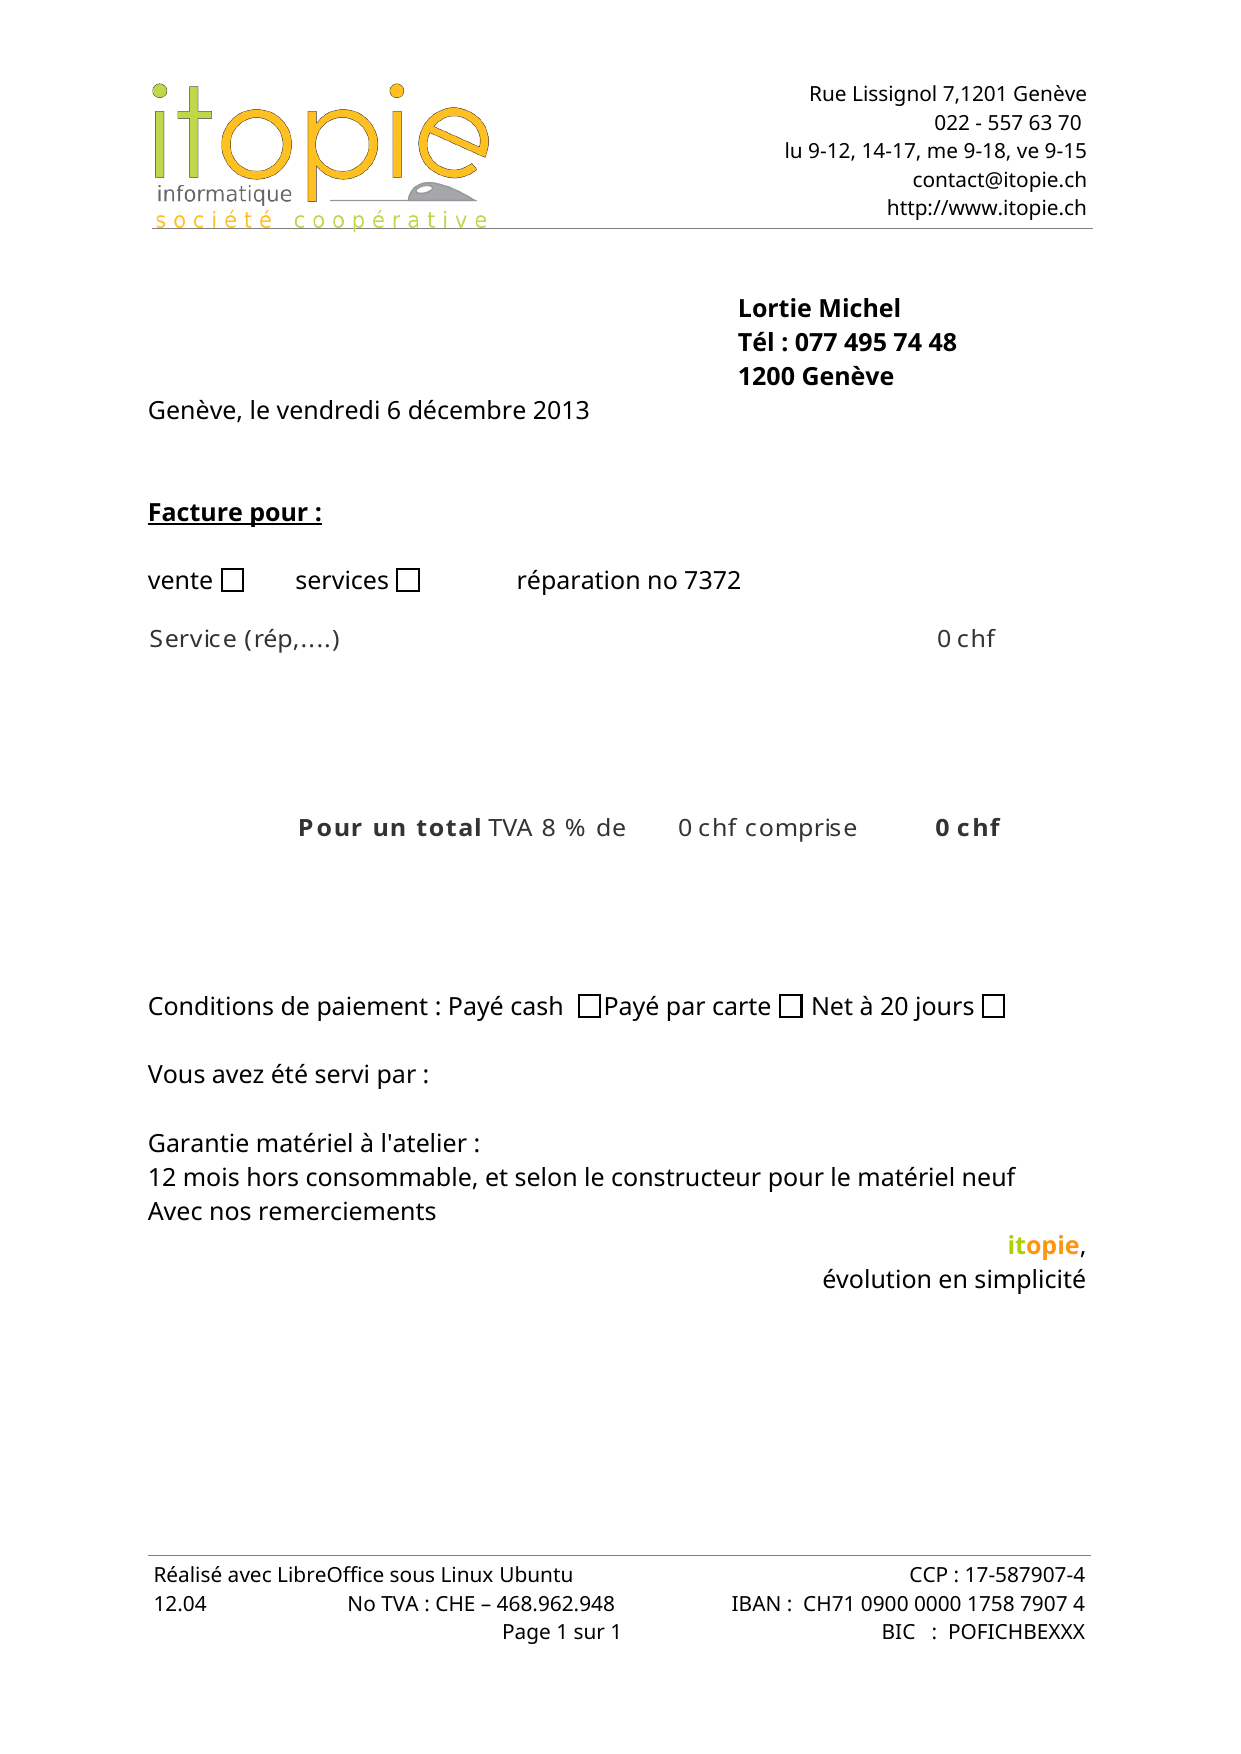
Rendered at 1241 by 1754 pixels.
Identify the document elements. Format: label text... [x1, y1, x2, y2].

text Vous avez été servi par : [148, 1057, 1093, 1091]
text Genève, le vendredi 6 décembre 2013 [148, 392, 1093, 427]
text Tél : 077 495 74 48 [148, 324, 1093, 358]
text Garantie matériel à l'atelier : [148, 1125, 1093, 1159]
text vente services réparation no 7372 [148, 563, 1093, 597]
text évolution en simplicité [148, 1262, 1093, 1296]
text Facture pour : [148, 495, 1093, 529]
picture [138, 72, 500, 244]
text 1200 Genève [148, 358, 1093, 392]
text 12 mois hors consommable, et selon le constructeur pour le matériel neuf [148, 1159, 1093, 1193]
text Conditions de paiement : Payé cash Payé par carte Net à 20 jours [148, 989, 1093, 1023]
text itopie, [148, 1227, 1093, 1262]
text Avec nos remerciements [148, 1193, 1093, 1227]
text Lortie Michel [148, 290, 1093, 324]
